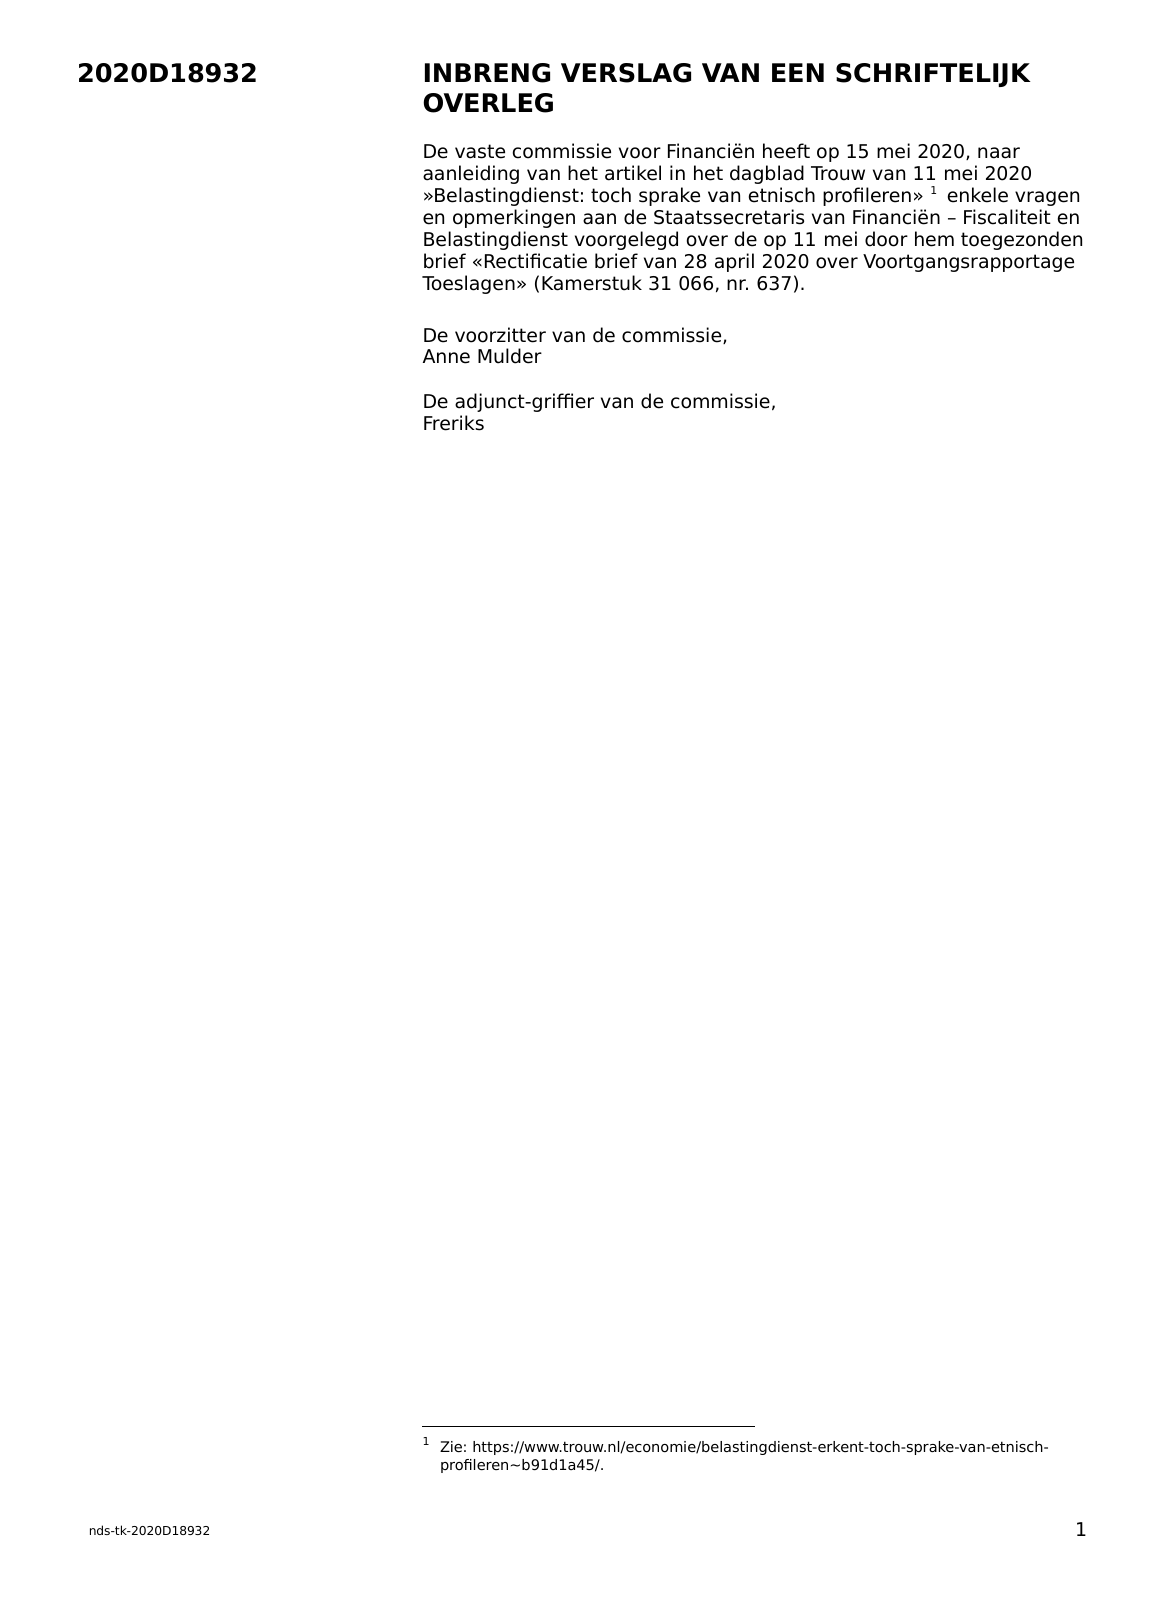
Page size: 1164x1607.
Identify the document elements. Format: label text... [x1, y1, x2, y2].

text Zie: https://www.trouw.nl/economie/belastingdienst-erkent-toch-sprake-van-etnisch-profileren~b91d1a45/. [422, 1435, 1087, 1474]
text De vaste commissie voor Financiën heeft op 15 mei 2020, naar aanleiding van het artikel in het dagblad Trouw van 11 mei 2020 »Belastingdienst: toch sprake van etnisch profileren» enkele vragen en opmerkingen aan de Staatssecretaris van Financiën – Fiscaliteit en Belastingdienst voorgelegd over de op 11 mei door hem toegezonden brief «Rectificatie brief van 28 april 2020 over Voortgangsrapportage Toeslagen» (Kamerstuk 31 066, nr. 637). [422, 141, 1087, 294]
text De adjunct-griffier van de commissie, Freriks [422, 391, 1087, 434]
text 2020D18932 INBRENG VERSLAG VAN EEN SCHRIFTELIJK OVERLEG [77, 59, 1087, 118]
text De voorzitter van de commissie, Anne Mulder [422, 324, 1087, 368]
text nds-tk-2020D18932 [88, 1524, 323, 1538]
